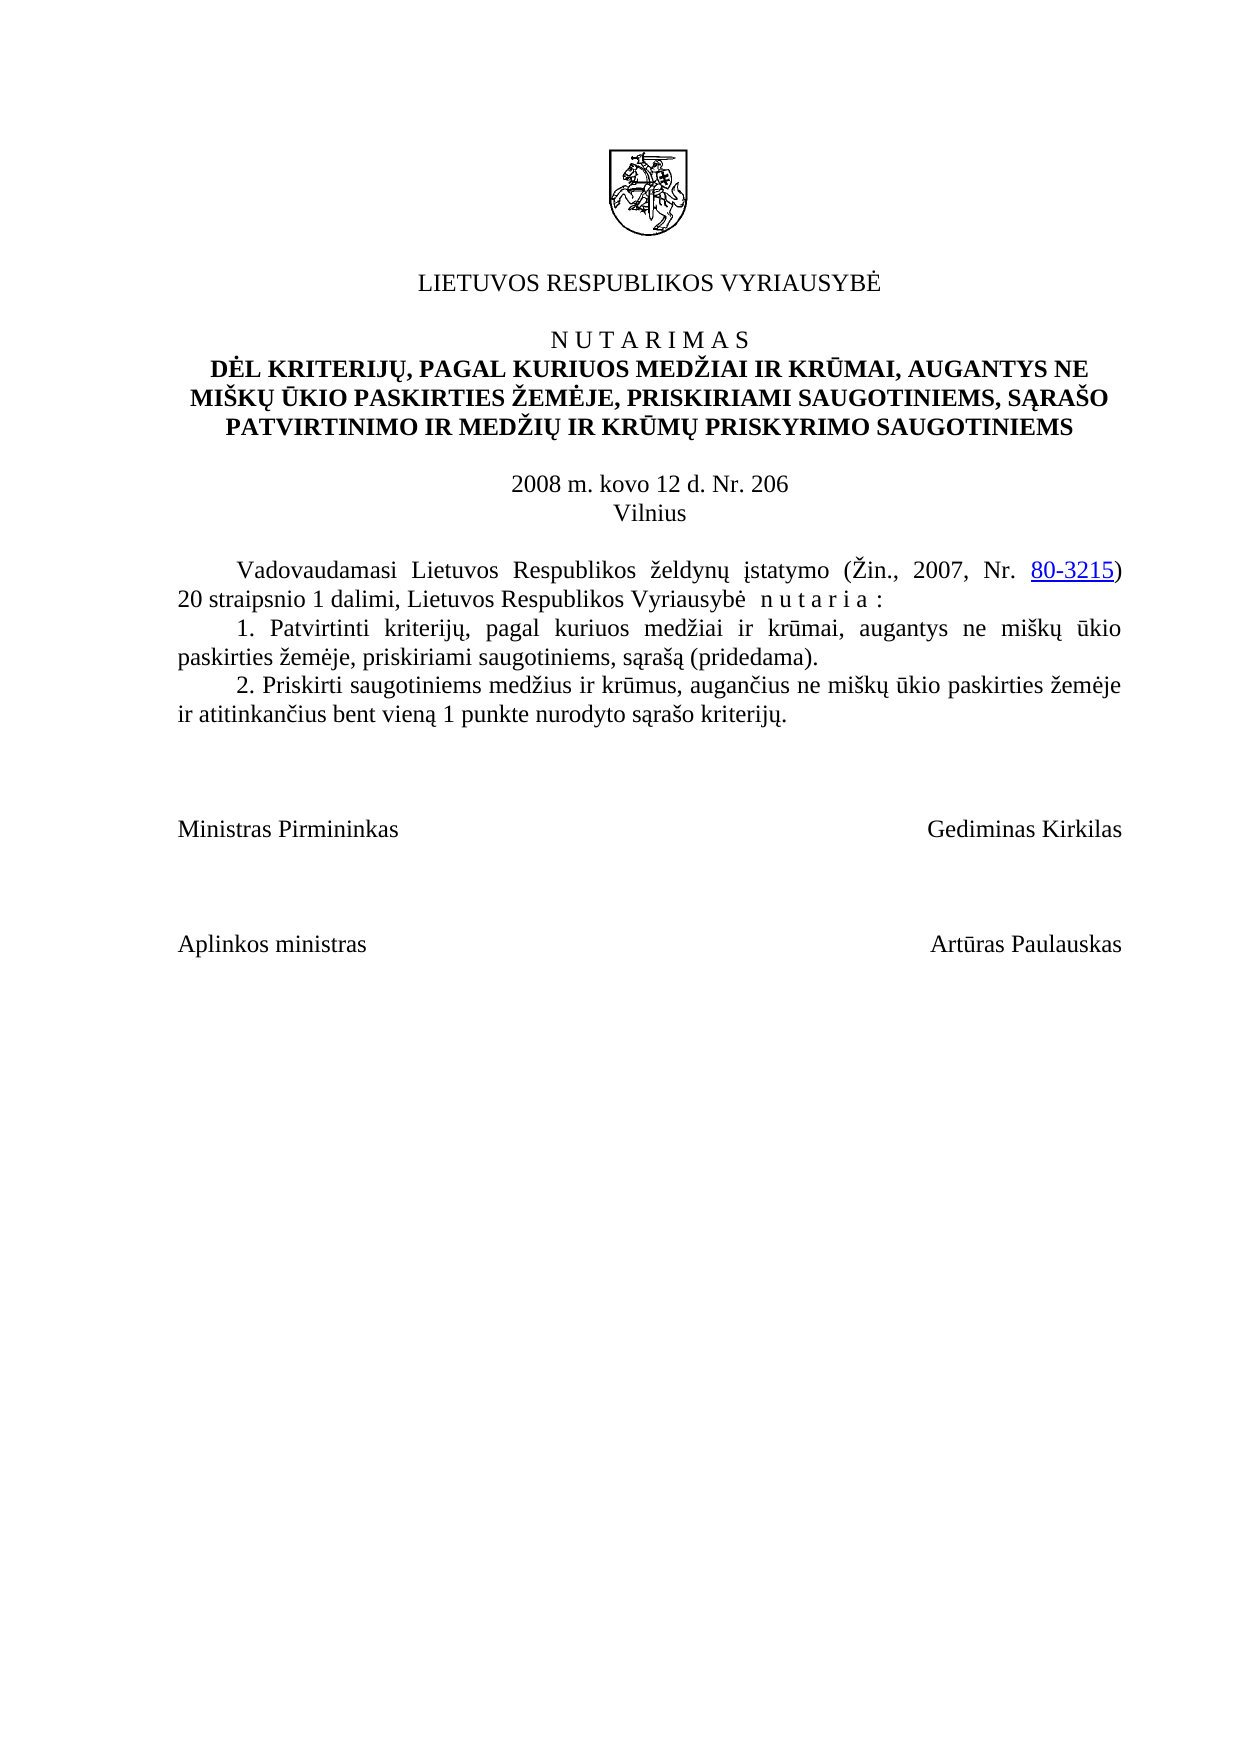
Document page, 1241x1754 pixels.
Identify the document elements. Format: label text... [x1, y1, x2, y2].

text Vadovaudamasi Lietuvos Respublikos želdynų įstatymo (Žin., 2007, Nr. 80-3215) 20 straipsnio 1 dalimi, Lietuvos Respublikos Vyriausybė nutaria: [177, 555, 1122, 613]
text Ministras Pirmininkas Gediminas Kirkilas [177, 814, 1122, 843]
text 2008 m. kovo 12 d. Nr. 206 [177, 469, 1122, 498]
text Lietuvos Respublikos Vyriausybė [177, 268, 1122, 297]
text Vilnius [177, 498, 1122, 527]
text Aplinkos ministras Artūras Paulauskas [177, 929, 1122, 958]
text NUTARIMAS [177, 325, 1122, 354]
text 2. Priskirti saugotiniems medžius ir krūmus, augančius ne miškų ūkio paskirties žemėje ir atitinkančius bent vieną 1 punkte nurodyto sąrašo kriterijų. [177, 670, 1122, 728]
subtitle DĖL KRITERIJŲ, PAGAL KURIUOS MEDŽIAI IR KRŪMAI, AUGANTYS NE MIŠKŲ ŪKIO PASKIRTIES ŽEMĖJE, PRISKIRIAMI SAUGOTINIEMS, SĄRAŠO PATVIRTINIMO IR MEDŽIŲ IR KRŪMŲ PRISKYRIMO SAUGOTINIEMS [177, 354, 1122, 440]
text 1. Patvirtinti kriterijų, pagal kuriuos medžiai ir krūmai, augantys ne miškų ūkio paskirties žemėje, priskiriami saugotiniems, sąrašą (pridedama). [177, 613, 1122, 670]
